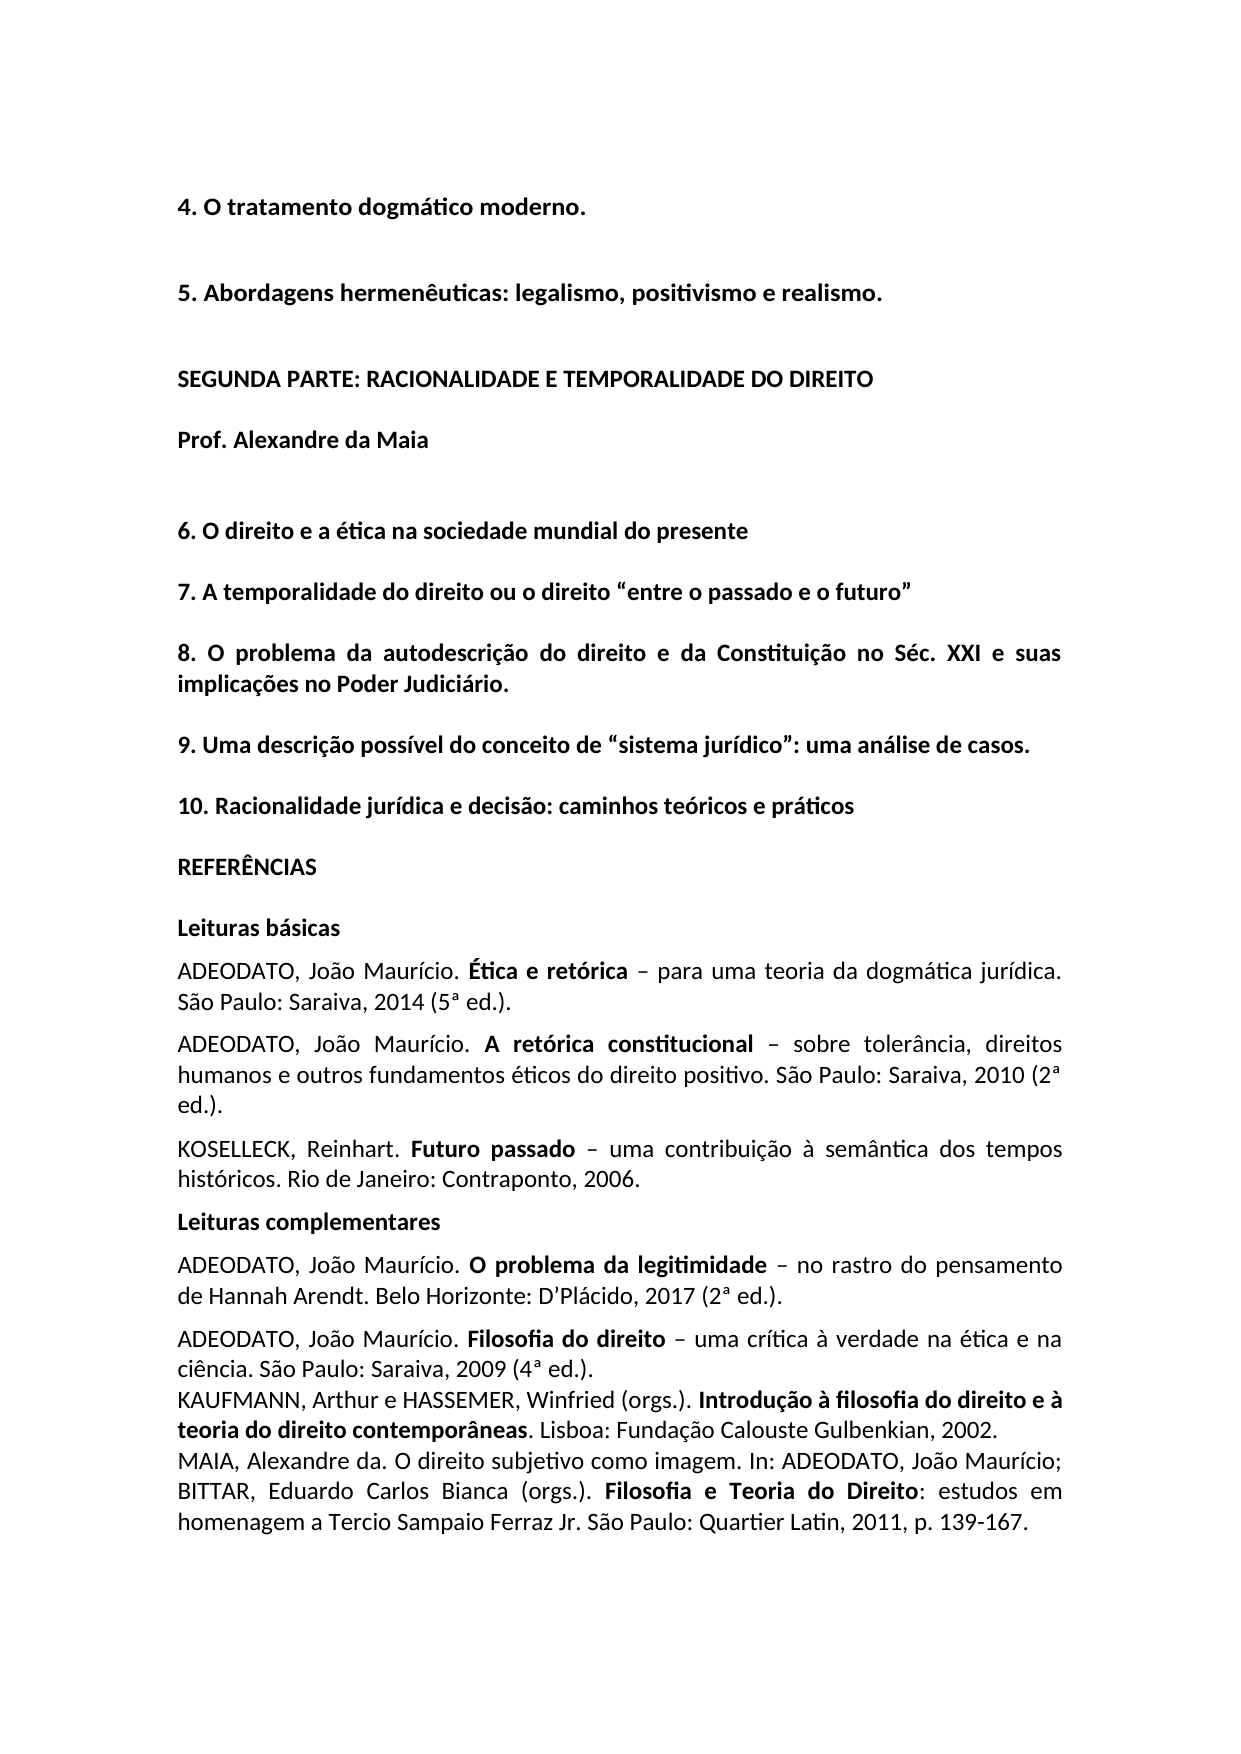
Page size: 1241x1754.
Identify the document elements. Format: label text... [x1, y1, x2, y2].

text KAUFMANN, Arthur e HASSEMER, Winfried (orgs.). Introdução à filosofia do direito e à teoria do direito contemporâneas. Lisboa: Fundação Calouste Gulbenkian, 2002. [177, 1384, 1063, 1445]
text KOSELLECK, Reinhart. Futuro passado – uma contribuição à semântica dos tempos históricos. Rio de Janeiro: Contraponto, 2006. [177, 1133, 1063, 1194]
text ADEODATO, João Maurício. A retórica constitucional – sobre tolerância, direitos humanos e outros fundamentos éticos do direito positivo. São Paulo: Saraiva, 2010 (2ª ed.). [177, 1029, 1063, 1120]
text SEGUNDA PARTE: RACIONALIDADE E TEMPORALIDADE DO DIREITO [177, 363, 1063, 393]
text 10. Racionalidade jurídica e decisão: caminhos teóricos e práticos [177, 790, 1063, 821]
text 4. O tratamento dogmático moderno. [177, 191, 1063, 221]
text Leituras básicas [177, 912, 1063, 943]
text 8. O problema da autodescrição do direito e da Constituição no Séc. XXI e suas implicações no Poder Judiciário. [177, 637, 1063, 698]
text Prof. Alexandre da Maia [177, 424, 1063, 454]
text ADEODATO, João Maurício. O problema da legitimidade – no rastro do pensamento de Hannah Arendt. Belo Horizonte: D’Plácido, 2017 (2ª ed.). [177, 1249, 1063, 1310]
text 7. A temporalidade do direito ou o direito “entre o passado e o futuro” [177, 576, 1063, 607]
text ADEODATO, João Maurício. Ética e retórica – para uma teoria da dogmática jurídica. São Paulo: Saraiva, 2014 (5ª ed.). [177, 955, 1063, 1016]
text 9. Uma descrição possível do conceito de “sistema jurídico”: uma análise de casos. [177, 729, 1063, 759]
text 6. O direito e a ética na sociedade mundial do presente [177, 515, 1063, 546]
text 5. Abordagens hermenêuticas: legalismo, positivismo e realismo. [177, 277, 1063, 307]
text REFERÊNCIAS [177, 851, 1063, 882]
text MAIA, Alexandre da. O direito subjetivo como imagem. In: ADEODATO, João Maurício; BITTAR, Eduardo Carlos Bianca (orgs.). Filosofia e Teoria do Direito: estudos em homenagem a Tercio Sampaio Ferraz Jr. São Paulo: Quartier Latin, 2011, p. 139-167. [177, 1445, 1063, 1536]
text Leituras complementares [177, 1206, 1063, 1237]
text ADEODATO, João Maurício. Filosofia do direito – uma crítica à verdade na ética e na ciência. São Paulo: Saraiva, 2009 (4ª ed.). [177, 1323, 1063, 1384]
